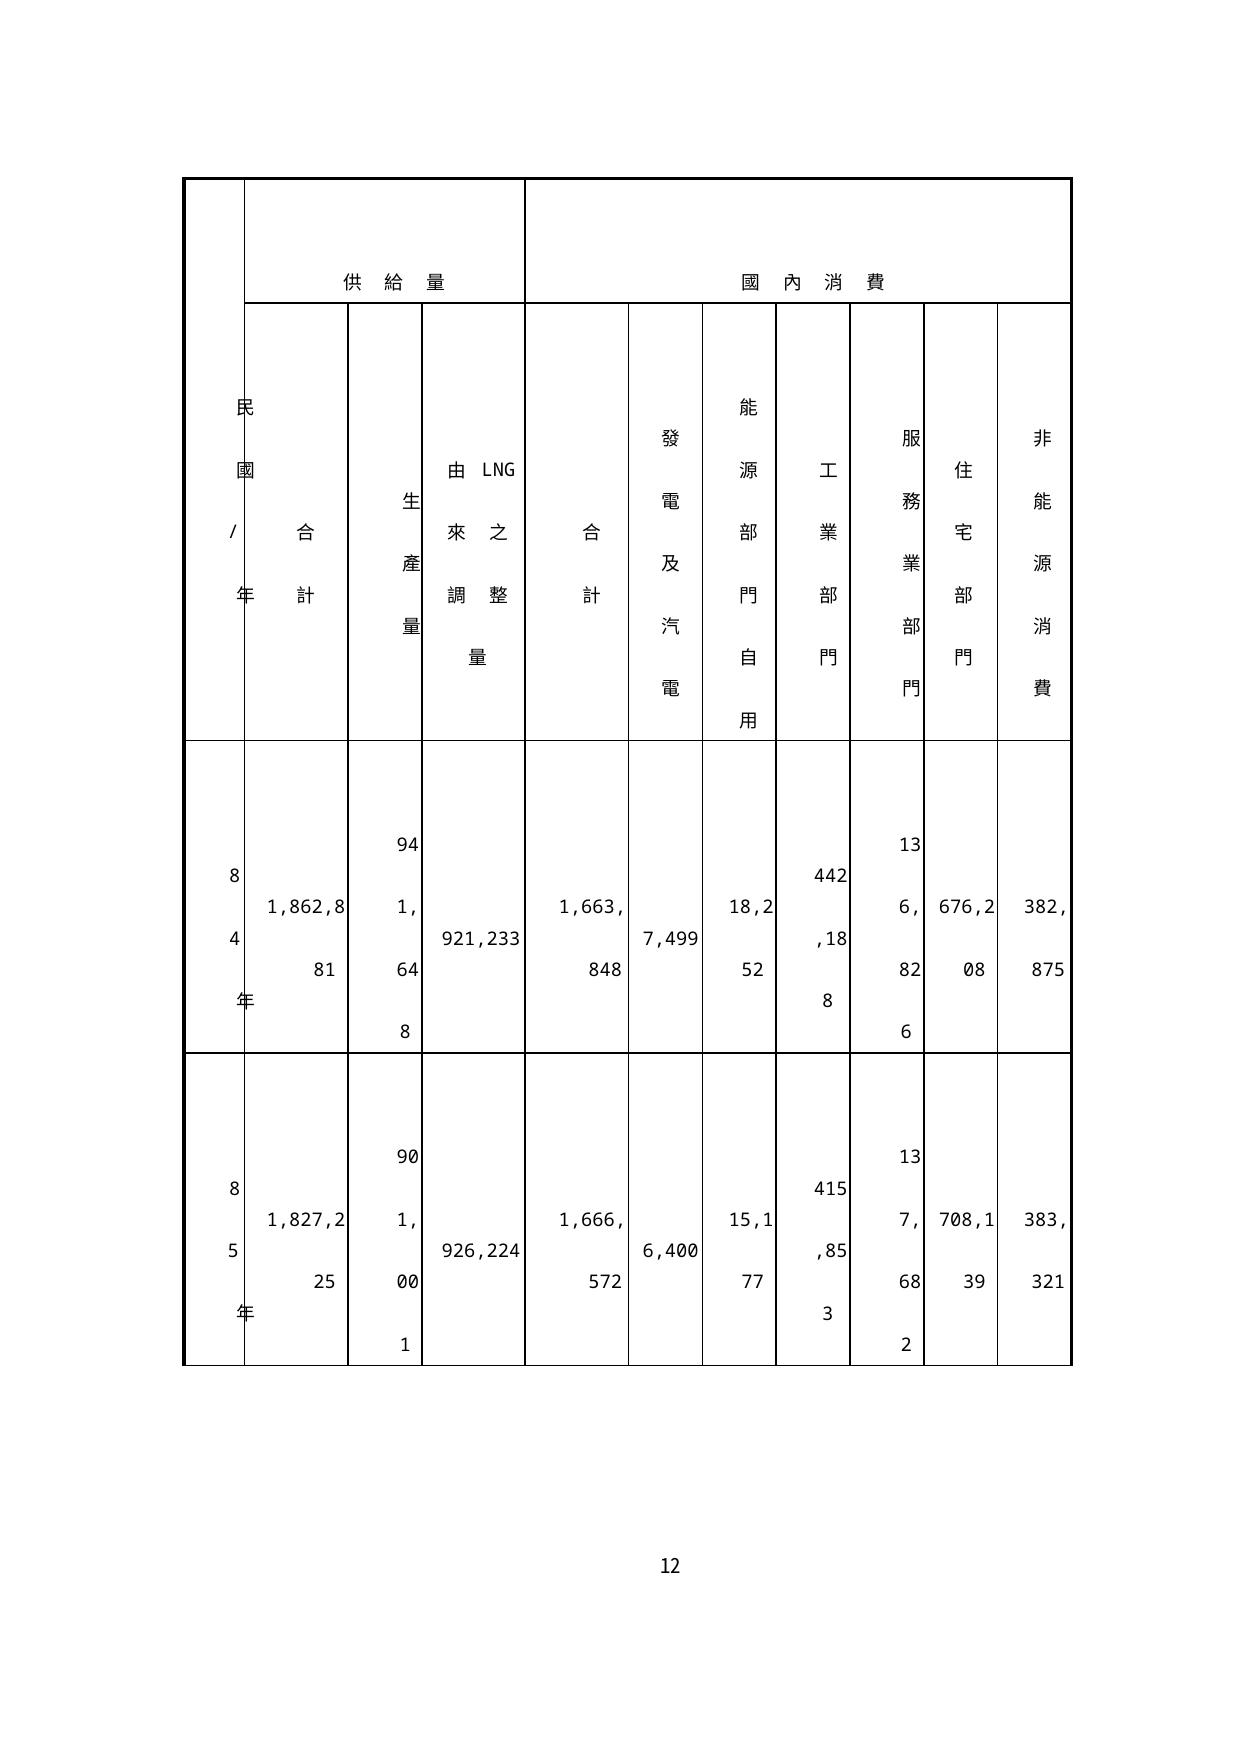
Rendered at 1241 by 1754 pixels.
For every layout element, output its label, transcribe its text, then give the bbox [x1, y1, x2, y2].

table_cell 382,875 [998, 741, 1070, 1052]
table_cell 84 年 [186, 741, 244, 1052]
table_cell 非能源消費 [998, 304, 1070, 740]
table_cell 15,177 [703, 1054, 775, 1365]
table_cell 1,862,881 [245, 741, 347, 1052]
table_cell 18,252 [703, 741, 775, 1052]
table_cell 7,499 [629, 741, 702, 1052]
table_cell 137,682 [851, 1054, 923, 1365]
table_cell 合計 [245, 304, 347, 740]
table_cell 1,663,848 [526, 741, 628, 1052]
table_cell 1,666,572 [526, 1054, 628, 1365]
table_cell 發電及汽電 [629, 304, 702, 740]
table_cell 住宅部門 [925, 304, 997, 740]
table_header 國內消費 [526, 180, 1070, 302]
table_cell 926,224 [423, 1054, 524, 1365]
table_header 民國/年 [186, 180, 244, 740]
table_cell 708,139 [925, 1054, 997, 1365]
table_cell 941,648 [349, 741, 421, 1052]
table_cell 676,208 [925, 741, 997, 1052]
table_cell 921,233 [423, 741, 524, 1052]
table_cell 生產量 [349, 304, 421, 740]
table_cell 工業部門 [777, 304, 849, 740]
table_cell 136,826 [851, 741, 923, 1052]
table_cell 6,400 [629, 1054, 702, 1365]
table_cell 由LNG來之調整量 [423, 304, 524, 740]
table_cell 85年 [186, 1054, 244, 1365]
table_header 供給量 [245, 180, 524, 302]
table_cell 442,188 [777, 741, 849, 1052]
table_cell 能源部門自用 [703, 304, 775, 740]
table_cell 901,001 [349, 1054, 421, 1365]
table_cell 合計 [526, 304, 628, 740]
table_cell 415,853 [777, 1054, 849, 1365]
table_cell 1,827,225 [245, 1054, 347, 1365]
table_cell 383,321 [998, 1054, 1070, 1365]
table_cell 服務業部門 [851, 304, 923, 740]
